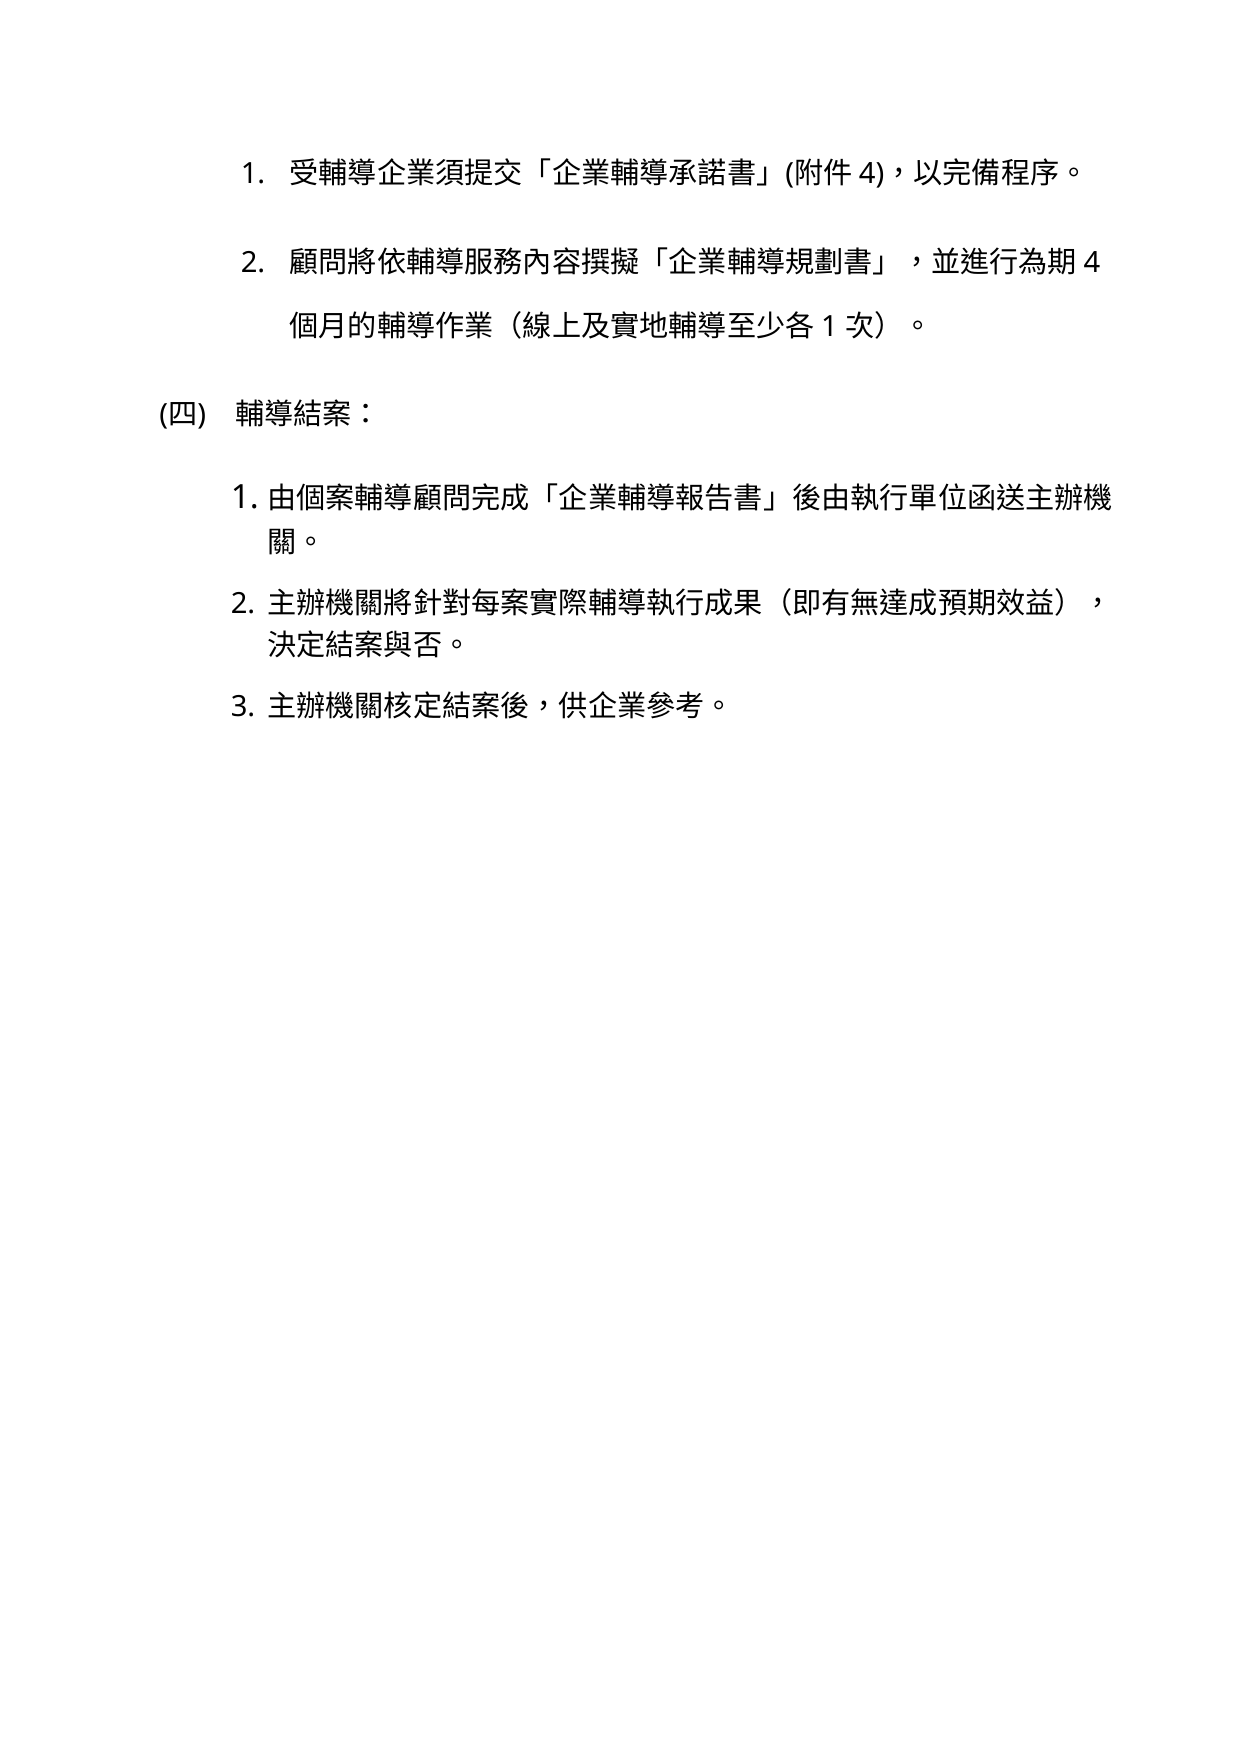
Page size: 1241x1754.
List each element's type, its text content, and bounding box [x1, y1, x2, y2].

list 主辦機關將針對每案實際輔導執行成果（即有無達成預期效益），決定結案與否。 [231, 579, 1128, 664]
text 1. 受輔導企業須提交「企業輔導承諾書」(附件 4)，以完備程序。 [241, 150, 1128, 192]
list 由個案輔導顧問完成「企業輔導報告書」後由執行單位函送主辦機關。 [231, 473, 1128, 561]
text 2. 顧問將依輔導服務內容撰擬「企業輔導規劃書」，並進行為期 4 個月的輔導作業（線上及實地輔導至少各 1 次）。 [241, 238, 1128, 344]
list 主辦機關核定結案後，供企業參考。 [231, 683, 1128, 725]
list 輔導結案： [159, 391, 1128, 433]
